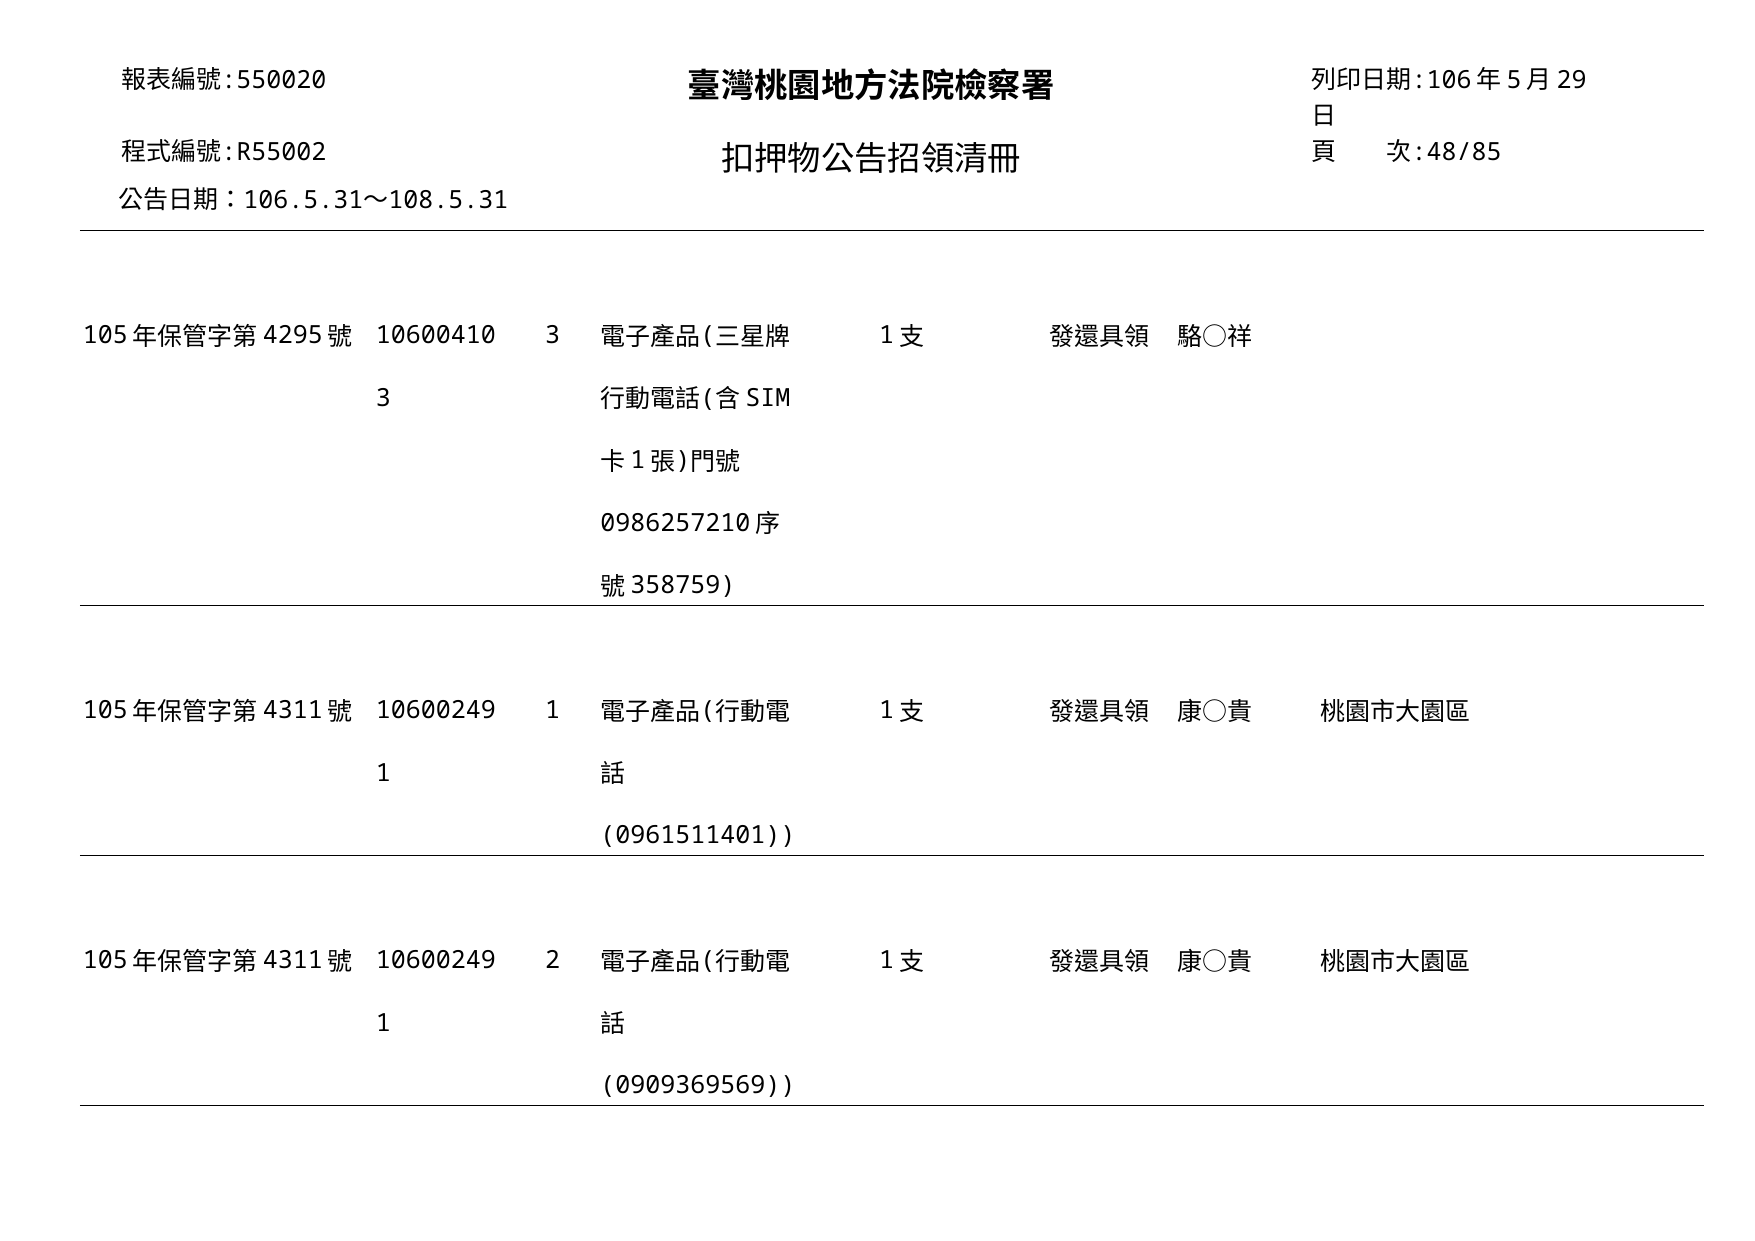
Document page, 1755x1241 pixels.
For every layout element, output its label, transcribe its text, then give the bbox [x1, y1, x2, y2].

table_cell 1支 [808, 231, 927, 605]
table_cell 105年保管字第4311號 [80, 856, 373, 1105]
table_cell 106002491 [373, 856, 507, 1105]
table_cell [1575, 856, 1704, 1105]
table_cell [927, 856, 1046, 1105]
table_cell 3 [507, 231, 597, 605]
table_cell [927, 606, 1046, 855]
table_cell [1575, 231, 1704, 605]
table_cell [927, 231, 1046, 605]
table_cell 1支 [808, 606, 927, 855]
table_cell 1支 [808, 856, 927, 1105]
table_cell 電子產品(行動電話(0961511401)) [597, 606, 807, 855]
table_cell 2 [507, 856, 597, 1105]
table_cell 106002491 [373, 606, 507, 855]
table_cell 康○貴 [1175, 856, 1317, 1105]
table_cell 105年保管字第4295號 [80, 231, 373, 605]
table_cell 康○貴 [1175, 606, 1317, 855]
table_cell 106004103 [373, 231, 507, 605]
table_cell 發還具領 [1046, 231, 1175, 605]
table_cell 發還具領 [1046, 606, 1175, 855]
table_cell 電子產品(三星牌行動電話(含SIM卡1張)門號0986257210序號358759) [597, 231, 807, 605]
table_cell 1 [507, 606, 597, 855]
table_cell [1317, 231, 1575, 605]
table_cell 桃園市大園區 [1317, 856, 1575, 1105]
table_cell 駱○祥 [1175, 231, 1317, 605]
table_cell 發還具領 [1046, 856, 1175, 1105]
table_cell 桃園市大園區 [1317, 606, 1575, 855]
table_cell 105年保管字第4311號 [80, 606, 373, 855]
table_cell [1575, 606, 1704, 855]
table_cell 電子產品(行動電話(0909369569)) [597, 856, 807, 1105]
